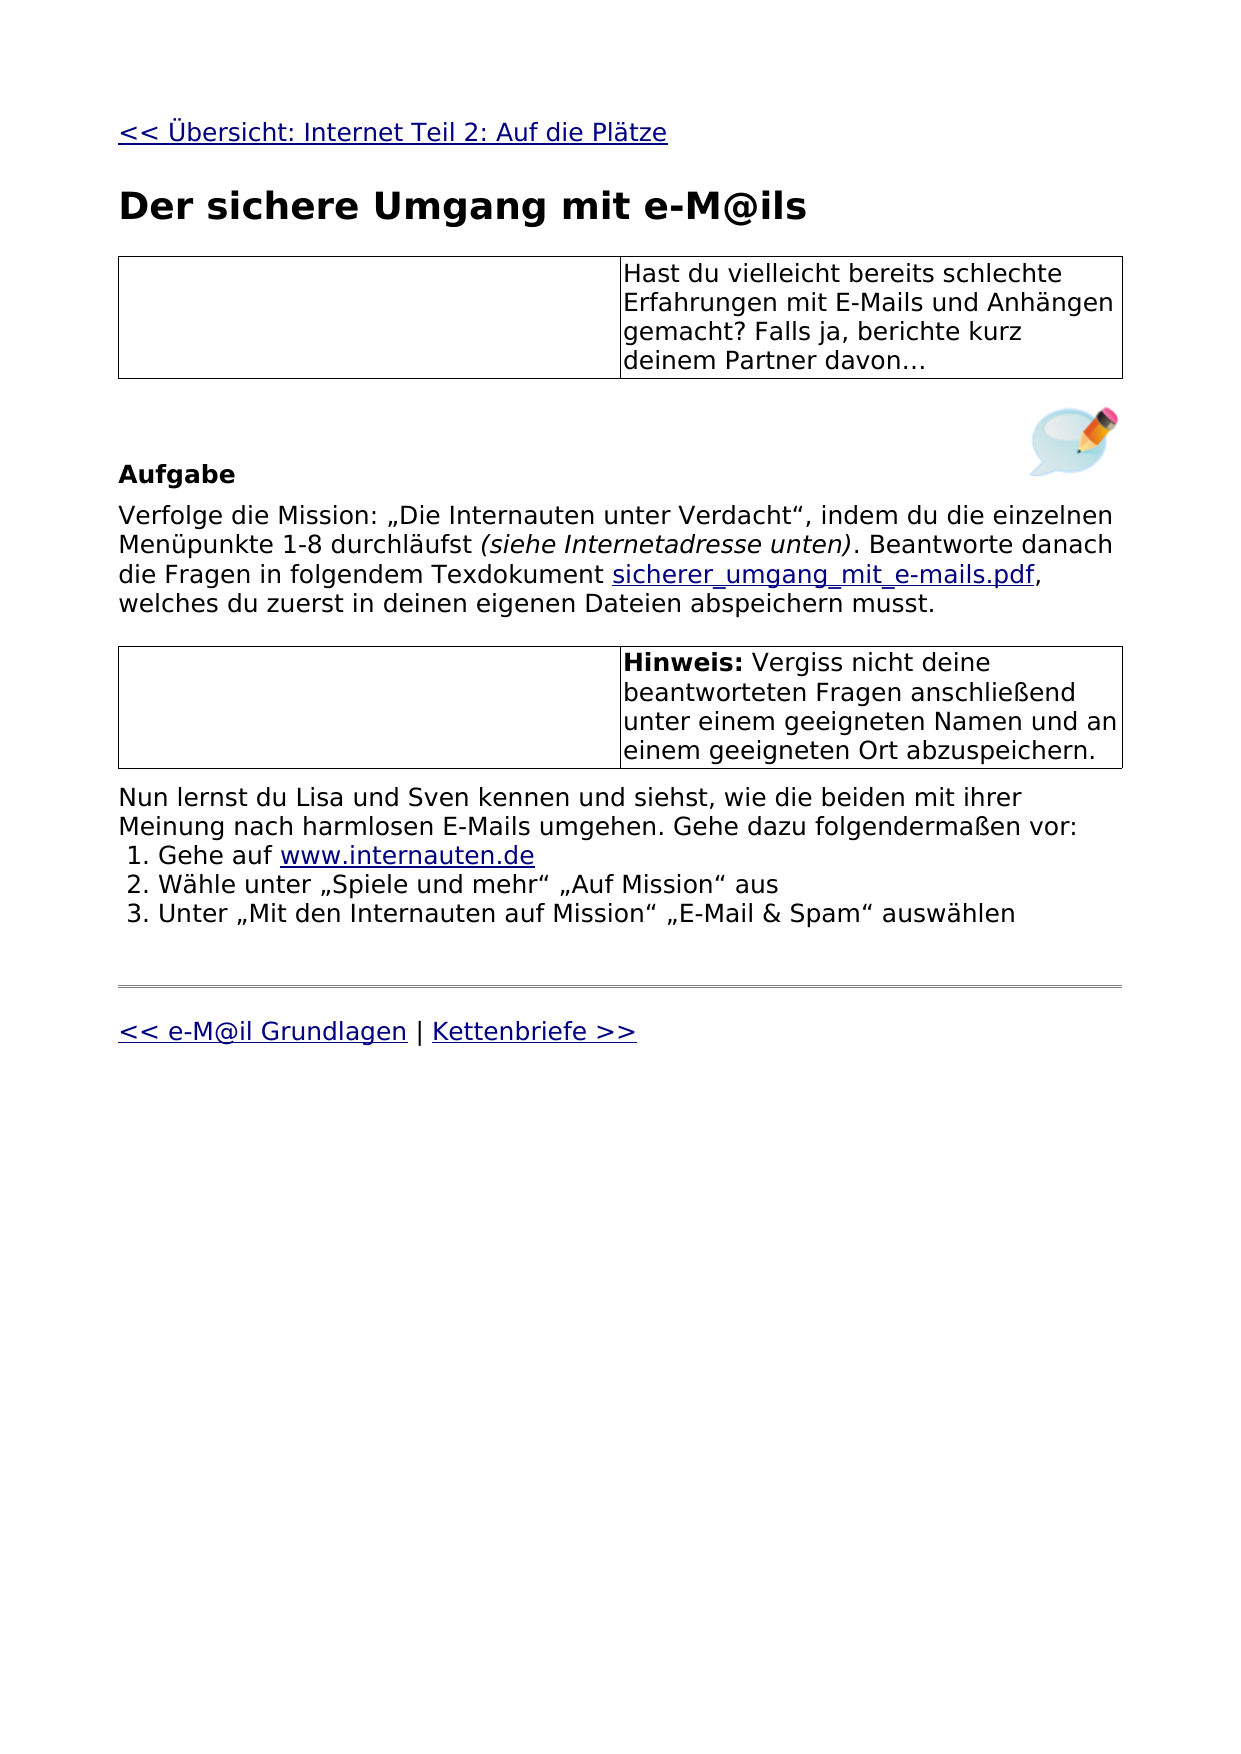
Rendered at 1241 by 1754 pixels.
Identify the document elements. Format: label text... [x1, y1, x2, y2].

table_header [119, 257, 620, 378]
subtitle Aufgabe [118, 460, 1022, 489]
text Verfolge die Mission: „Die Internauten unter Verdacht“, indem du die einzelnen Menüpunkte 1-8 durchläufst (siehe Internetadresse unten). Beantworte danach die Fragen in folgendem Texdokument sicherer_umgang_mit_e-mails.pdf, welches du zuerst in deinen eigenen Dateien abspeichern musst. [118, 502, 1122, 618]
table_header Hinweis: Vergiss nicht deine beantworteten Fragen anschließend unter einem geeigneten Namen und an einem geeigneten Ort abzuspeichern. [621, 647, 1122, 768]
text << e-M@il Grundlagen | Kettenbriefe >> [118, 1017, 1122, 1046]
picture [1022, 393, 1123, 494]
text Nun lernst du Lisa und Sven kennen und siehst, wie die beiden mit ihrer Meinung nach harmlosen E-Mails umgehen. Gehe dazu folgendermaßen vor: 1. Gehe auf www.internauten.de 2. Wähle unter „Spiele und mehr“ „Auf Mission“ aus 3. Unter „Mit den Internauten auf Mission“ „E-Mail & Spam“ auswählen [118, 783, 1122, 958]
text << Übersicht: Internet Teil 2: Auf die Plätze [118, 118, 1122, 147]
table_header [119, 647, 620, 768]
table_header Hast du vielleicht bereits schlechte Erfahrungen mit E-Mails und Anhängen gemacht? Falls ja, berichte kurz deinem Partner davon… [621, 257, 1122, 378]
subtitle Der sichere Umgang mit e-M@ils [118, 185, 1122, 228]
